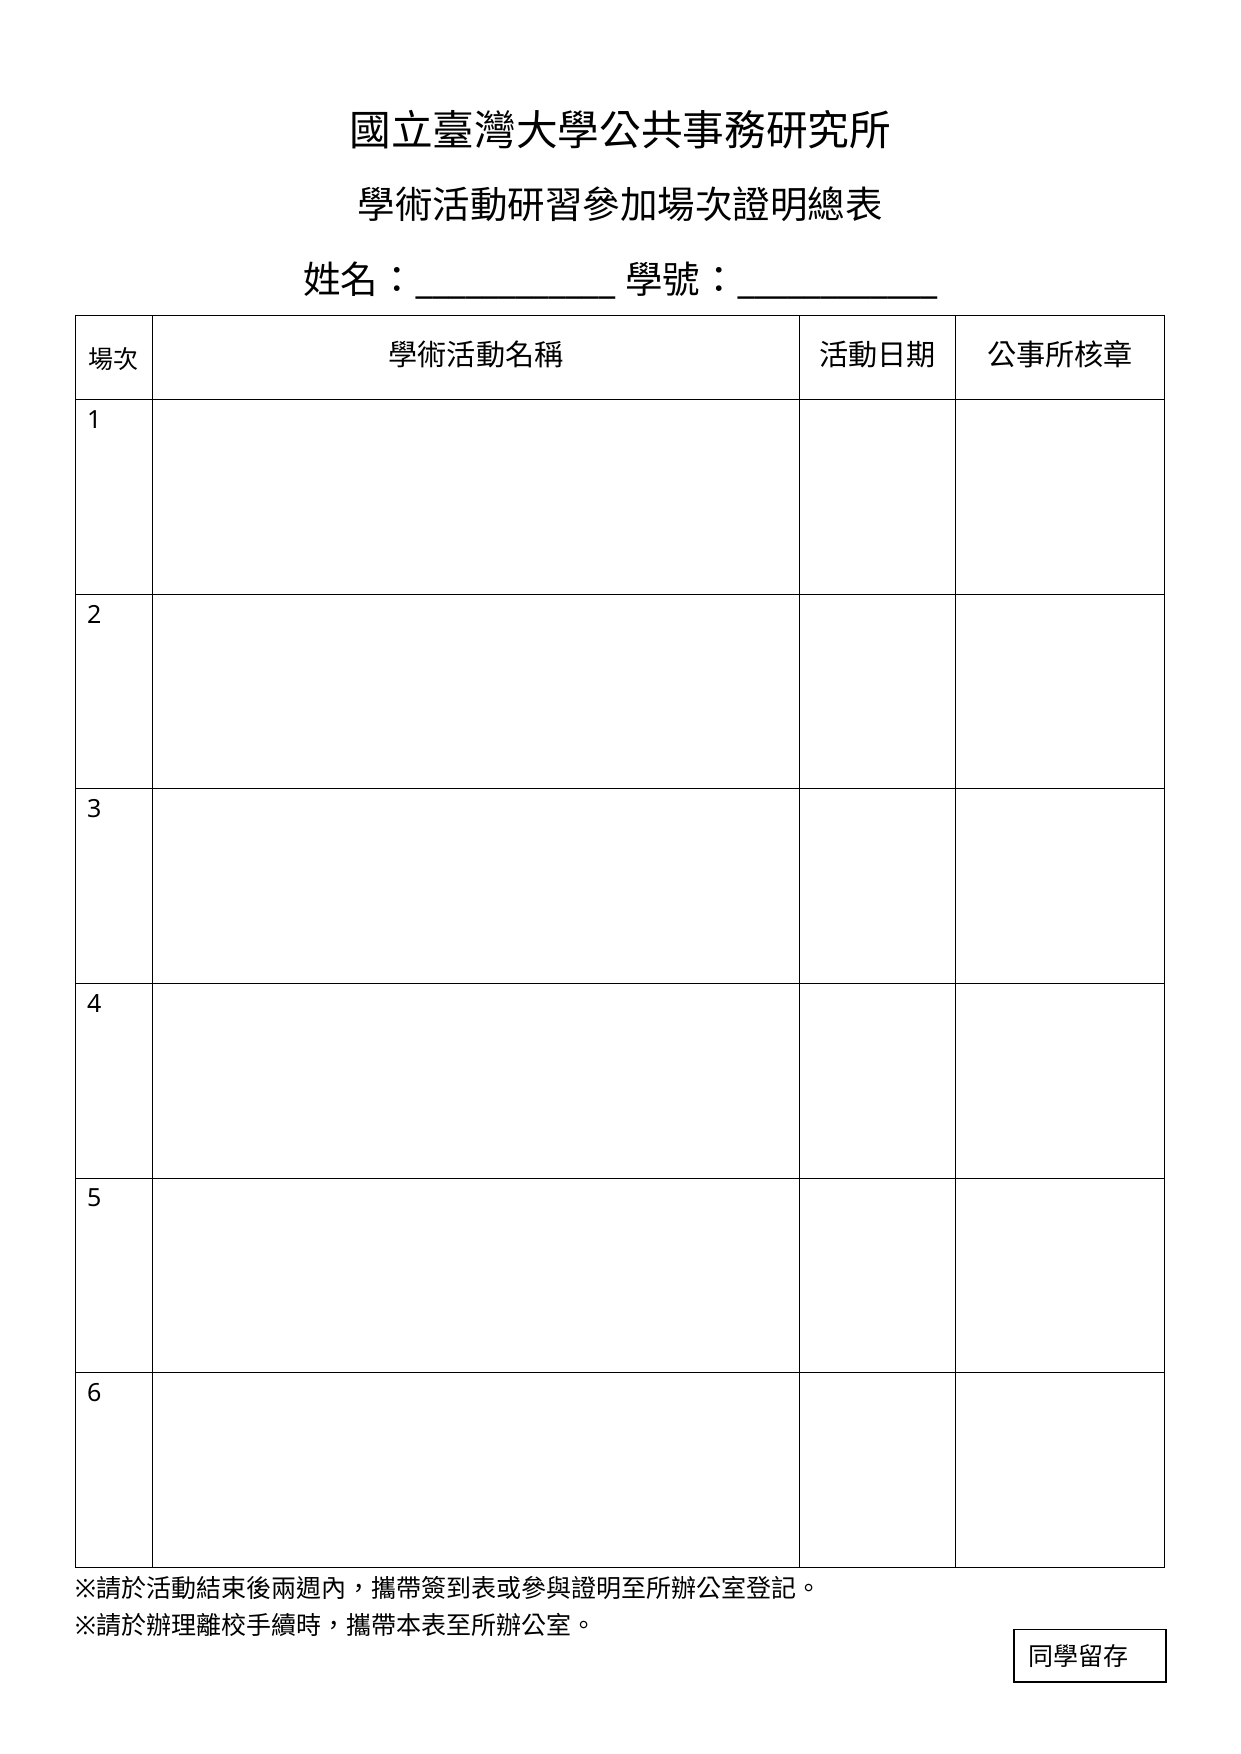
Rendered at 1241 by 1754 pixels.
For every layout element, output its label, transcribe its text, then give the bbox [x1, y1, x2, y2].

table_cell [800, 1179, 955, 1372]
table_cell [153, 595, 799, 788]
table_cell 5 [76, 1179, 152, 1372]
table_cell [800, 789, 955, 983]
table_cell [956, 1179, 1164, 1372]
table_cell [956, 400, 1164, 594]
text ※請於活動結束後兩週內，攜帶簽到表或參與證明至所辦公室登記。 [75, 1568, 1165, 1605]
table_cell [800, 1373, 955, 1567]
table_cell [153, 400, 799, 594]
table_cell [800, 400, 955, 594]
table_cell [153, 984, 799, 1177]
table_cell 1 [76, 400, 152, 594]
table_cell [956, 789, 1164, 983]
table_header 場次 [76, 316, 152, 399]
text 姓名：____________ 學號：____________ [75, 239, 1165, 314]
table_cell [800, 984, 955, 1177]
table_cell [153, 1179, 799, 1372]
table_cell 2 [76, 595, 152, 788]
table_header 公事所核章 [956, 316, 1164, 399]
table_header 學術活動名稱 [153, 316, 799, 399]
table_header 活動日期 [800, 316, 955, 399]
table_cell [153, 789, 799, 983]
table_cell 3 [76, 789, 152, 983]
text 學術活動研習參加場次證明總表 [75, 164, 1165, 239]
table_cell [956, 595, 1164, 788]
table_cell [153, 1373, 799, 1567]
table_cell 4 [76, 984, 152, 1177]
table_cell [800, 595, 955, 788]
table_cell 6 [76, 1373, 152, 1567]
text 同學留存 [1029, 1637, 1151, 1673]
table_cell [956, 1373, 1164, 1567]
text ※請於辦理離校手續時，攜帶本表至所辦公室。 [75, 1605, 1165, 1643]
table_cell [956, 984, 1164, 1177]
text 國立臺灣大學公共事務研究所 [75, 89, 1165, 164]
